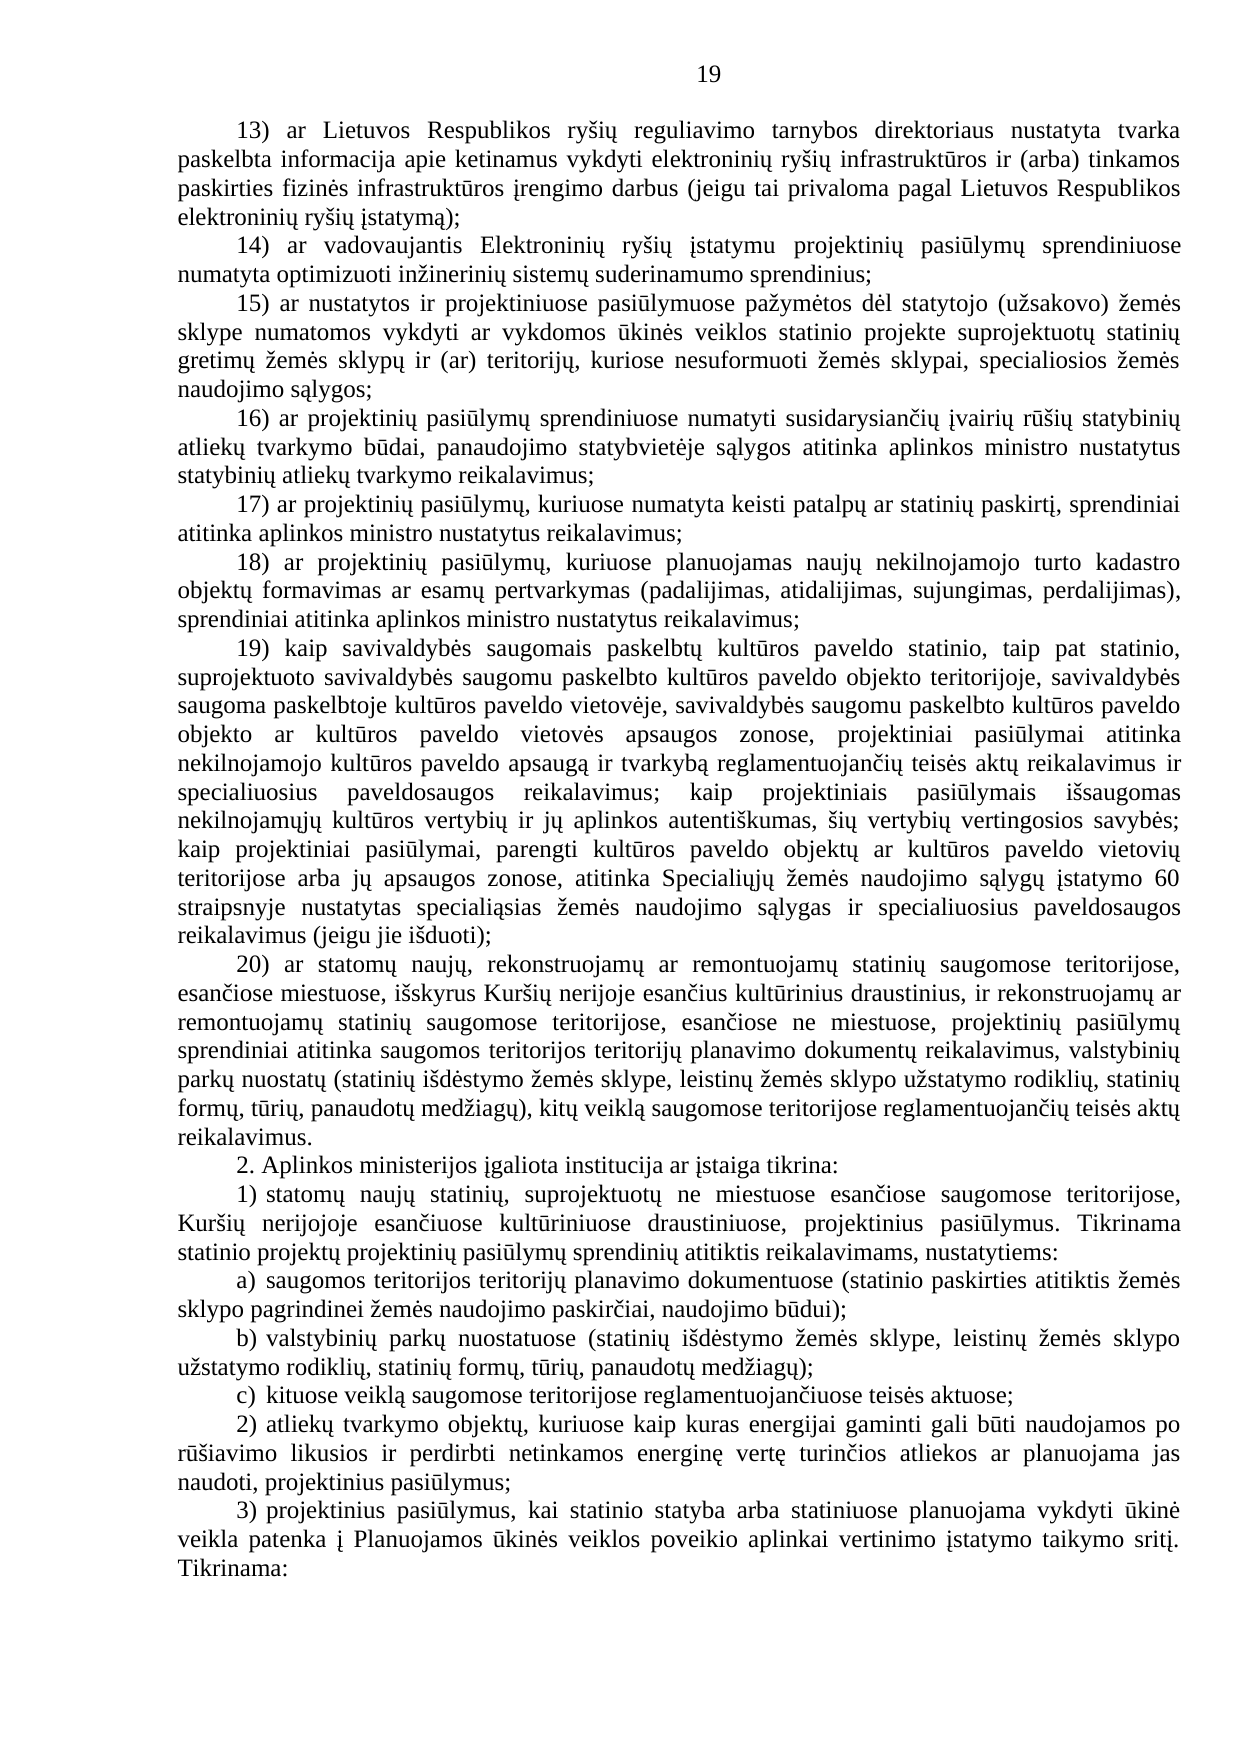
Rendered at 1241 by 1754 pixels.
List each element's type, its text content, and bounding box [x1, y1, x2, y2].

text c) kituose veiklą saugomose teritorijose reglamentuojančiuose teisės aktuose; [177, 1380, 1181, 1409]
text 2. Aplinkos ministerijos įgaliota institucija ar įstaiga tikrina: [177, 1150, 1181, 1179]
text 15) ar nustatytos ir projektiniuose pasiūlymuose pažymėtos dėl statytojo (užsakovo) žemės sklype numatomos vykdyti ar vykdomos ūkinės veiklos statinio projekte suprojektuotų statinių gretimų žemės sklypų ir (ar) teritorijų, kuriose nesuformuoti žemės sklypai, specialiosios žemės naudojimo sąlygos; [177, 288, 1181, 403]
text 17) ar projektinių pasiūlymų, kuriuose numatyta keisti patalpų ar statinių paskirtį, sprendiniai atitinka aplinkos ministro nustatytus reikalavimus; [177, 489, 1181, 547]
text 14) ar vadovaujantis Elektroninių ryšių įstatymu projektinių pasiūlymų sprendiniuose numatyta optimizuoti inžinerinių sistemų suderinamumo sprendinius; [177, 230, 1181, 288]
text b) valstybinių parkų nuostatuose (statinių išdėstymo žemės sklype, leistinų žemės sklypo užstatymo rodiklių, statinių formų, tūrių, panaudotų medžiagų); [177, 1323, 1181, 1380]
text 20) ar statomų naujų, rekonstruojamų ar remontuojamų statinių saugomose teritorijose, esančiose miestuose, išskyrus Kuršių nerijoje esančius kultūrinius draustinius, ir rekonstruojamų ar remontuojamų statinių saugomose teritorijose, esančiose ne miestuose, projektinių pasiūlymų sprendiniai atitinka saugomos teritorijos teritorijų planavimo dokumentų reikalavimus, valstybinių parkų nuostatų (statinių išdėstymo žemės sklype, leistinų žemės sklypo užstatymo rodiklių, statinių formų, tūrių, panaudotų medžiagų), kitų veiklą saugomose teritorijose reglamentuojančių teisės aktų reikalavimus. [177, 949, 1181, 1150]
text 1) statomų naujų statinių, suprojektuotų ne miestuose esančiose saugomose teritorijose, Kuršių nerijojoje esančiuose kultūriniuose draustiniuose, projektinius pasiūlymus. Tikrinama statinio projektų projektinių pasiūlymų sprendinių atitiktis reikalavimams, nustatytiems: [177, 1179, 1181, 1265]
text 3) projektinius pasiūlymus, kai statinio statyba arba statiniuose planuojama vykdyti ūkinė veikla patenka į Planuojamos ūkinės veiklos poveikio aplinkai vertinimo įstatymo taikymo sritį. Tikrinama: [177, 1495, 1181, 1582]
text a) saugomos teritorijos teritorijų planavimo dokumentuose (statinio paskirties atitiktis žemės sklypo pagrindinei žemės naudojimo paskirčiai, naudojimo būdui); [177, 1265, 1181, 1323]
text 2) atliekų tvarkymo objektų, kuriuose kaip kuras energijai gaminti gali būti naudojamos po rūšiavimo likusios ir perdirbti netinkamos energinę vertę turinčios atliekos ar planuojama jas naudoti, projektinius pasiūlymus; [177, 1409, 1181, 1495]
text 13) ar Lietuvos Respublikos ryšių reguliavimo tarnybos direktoriaus nustatyta tvarka paskelbta informacija apie ketinamus vykdyti elektroninių ryšių infrastruktūros ir (arba) tinkamos paskirties fizinės infrastruktūros įrengimo darbus (jeigu tai privaloma pagal Lietuvos Respublikos elektroninių ryšių įstatymą); [177, 115, 1181, 230]
text 18) ar projektinių pasiūlymų, kuriuose planuojamas naujų nekilnojamojo turto kadastro objektų formavimas ar esamų pertvarkymas (padalijimas, atidalijimas, sujungimas, perdalijimas), sprendiniai atitinka aplinkos ministro nustatytus reikalavimus; [177, 547, 1181, 633]
text 16) ar projektinių pasiūlymų sprendiniuose numatyti susidarysiančių įvairių rūšių statybinių atliekų tvarkymo būdai, panaudojimo statybvietėje sąlygos atitinka aplinkos ministro nustatytus statybinių atliekų tvarkymo reikalavimus; [177, 403, 1181, 489]
text 19) kaip savivaldybės saugomais paskelbtų kultūros paveldo statinio, taip pat statinio, suprojektuoto savivaldybės saugomu paskelbto kultūros paveldo objekto teritorijoje, savivaldybės saugoma paskelbtoje kultūros paveldo vietovėje, savivaldybės saugomu paskelbto kultūros paveldo objekto ar kultūros paveldo vietovės apsaugos zonose, projektiniai pasiūlymai atitinka nekilnojamojo kultūros paveldo apsaugą ir tvarkybą reglamentuojančių teisės aktų reikalavimus ir specialiuosius paveldosaugos reikalavimus; kaip projektiniais pasiūlymais išsaugomas nekilnojamųjų kultūros vertybių ir jų aplinkos autentiškumas, šių vertybių vertingosios savybės; kaip projektiniai pasiūlymai, parengti kultūros paveldo objektų ar kultūros paveldo vietovių teritorijose arba jų apsaugos zonose, atitinka Specialiųjų žemės naudojimo sąlygų įstatymo 60 straipsnyje nustatytas specialiąsias žemės naudojimo sąlygas ir specialiuosius paveldosaugos reikalavimus (jeigu jie išduoti); [177, 633, 1181, 949]
